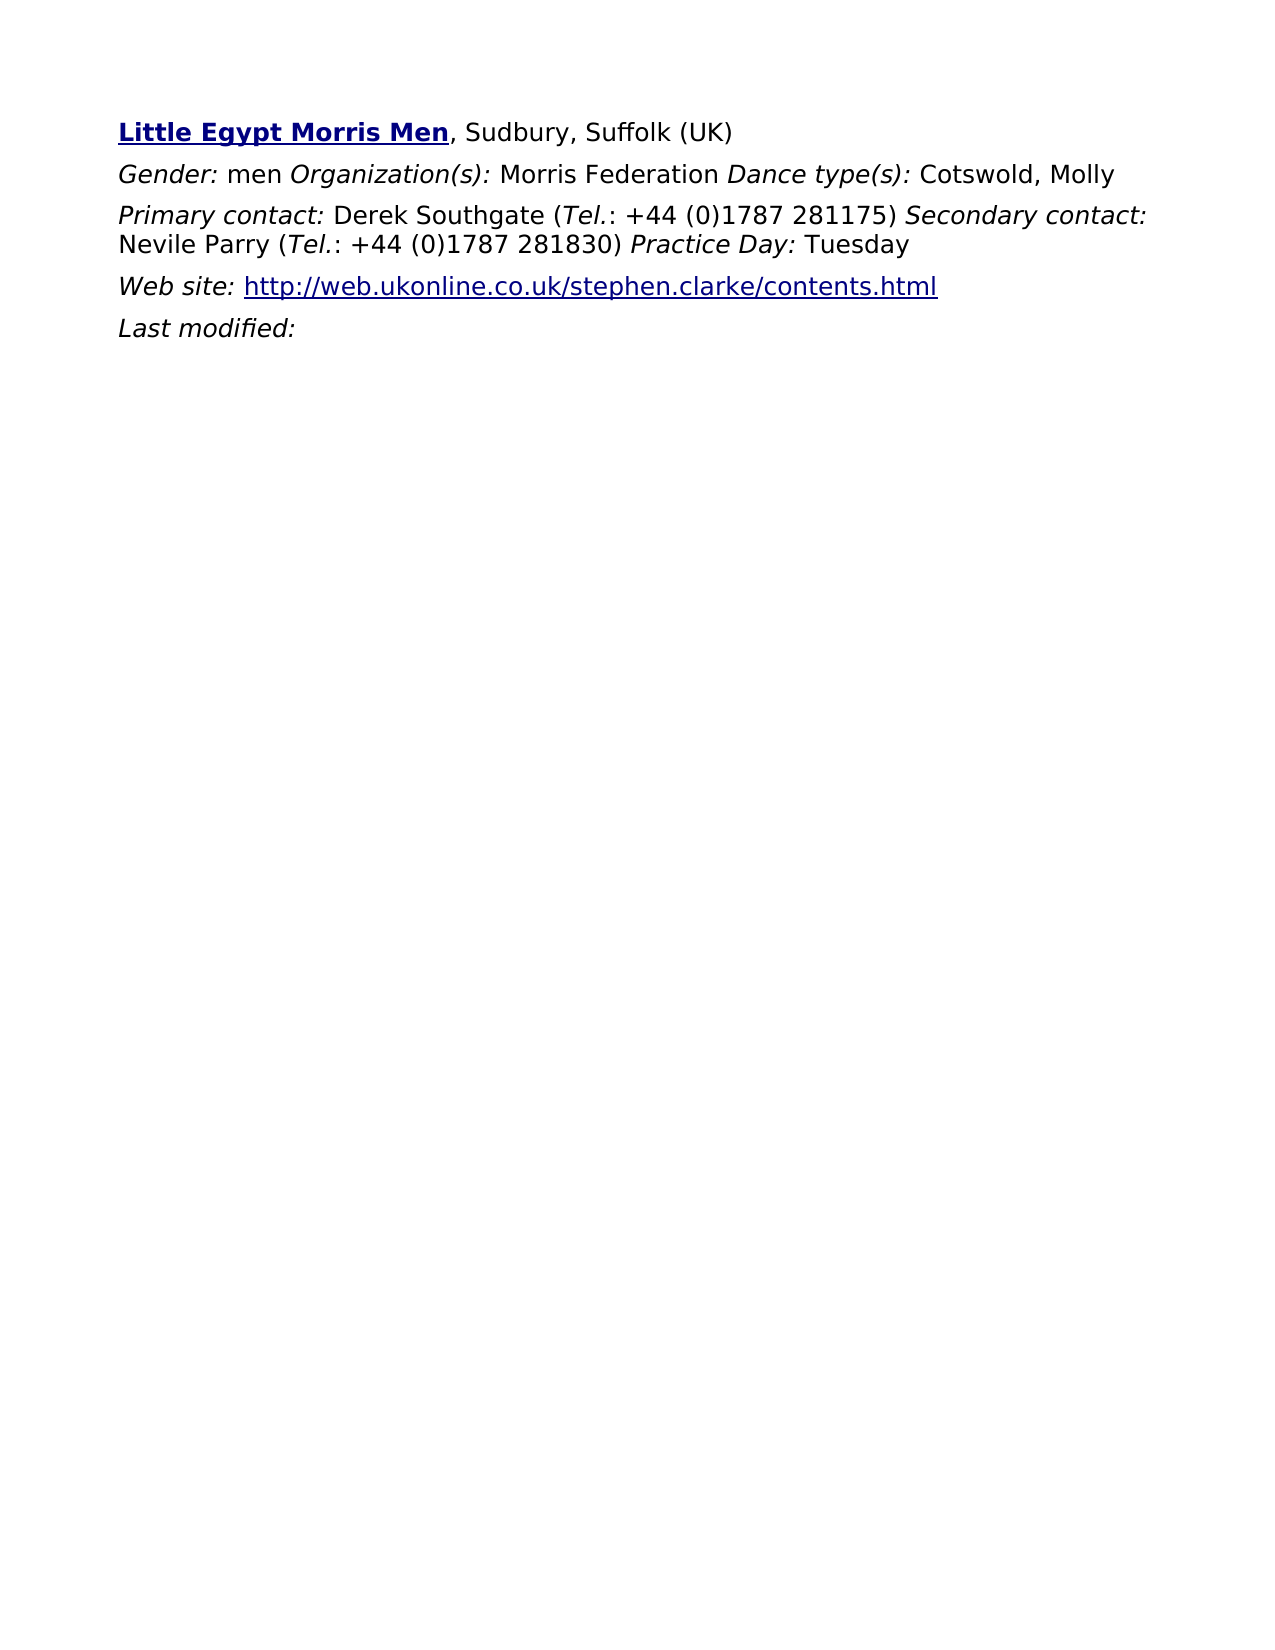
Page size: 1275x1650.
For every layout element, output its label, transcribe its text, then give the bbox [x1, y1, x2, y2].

text Primary contact: Derek Southgate (Tel.: +44 (0)1787 281175) Secondary contact: Nevile Parry (Tel.: +44 (0)1787 281830) Practice Day: Tuesday [118, 201, 1157, 260]
text Last modified: [118, 314, 1157, 343]
text Web site: http://web.ukonline.co.uk/stephen.clarke/contents.html [118, 272, 1157, 301]
text Gender: men Organization(s): Morris Federation Dance type(s): Cotswold, Molly [118, 160, 1157, 189]
text Little Egypt Morris Men, Sudbury, Suffolk (UK) [118, 118, 1157, 147]
